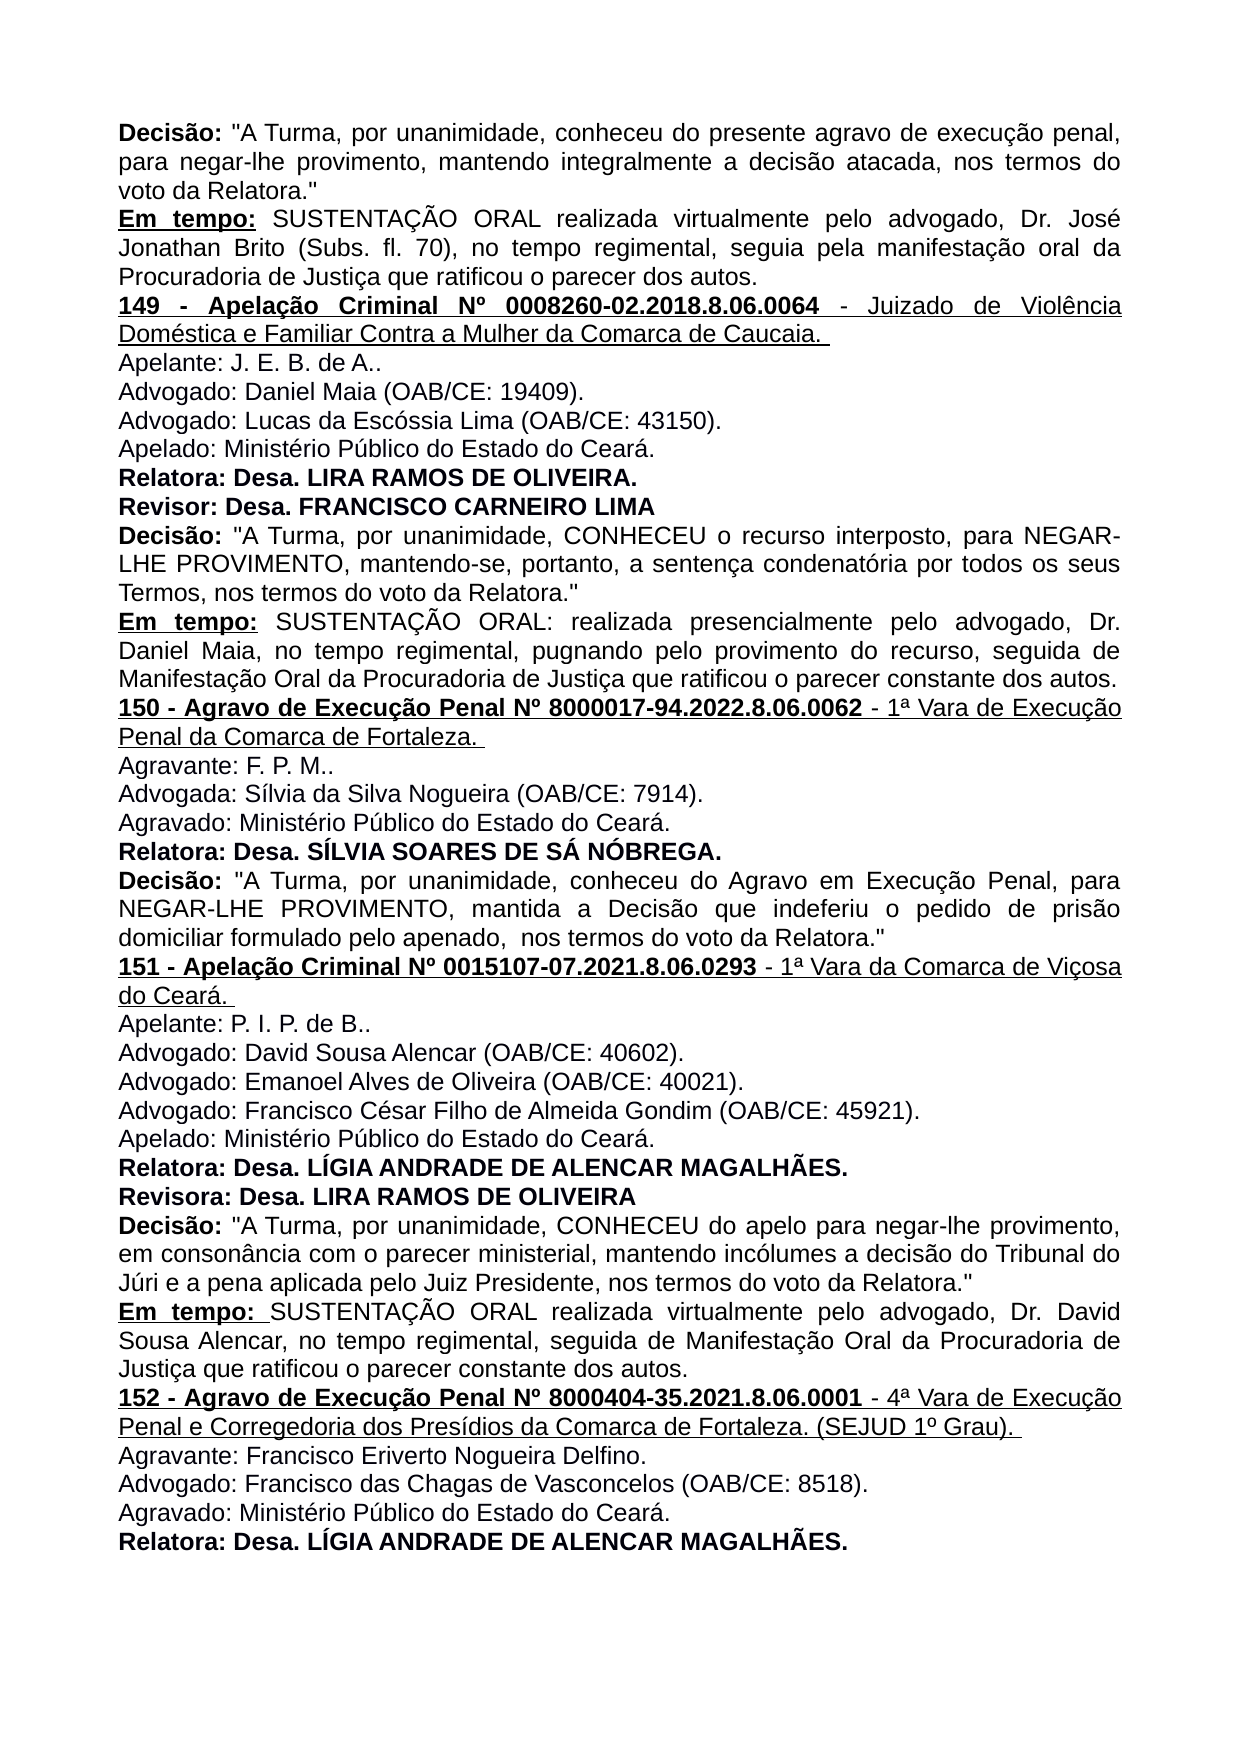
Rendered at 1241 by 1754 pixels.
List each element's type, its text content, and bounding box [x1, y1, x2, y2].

text Revisor: Desa. FRANCISCO CARNEIRO LIMA [118, 492, 1122, 521]
text Em tempo: SUSTENTAÇÃO ORAL: realizada presencialmente pelo advogado, Dr. Daniel Maia, no tempo regimental, pugnando pelo provimento do recurso, seguida de Manifestação Oral da Procuradoria de Justiça que ratificou o parecer constante dos autos. [118, 607, 1122, 693]
text Revisora: Desa. LIRA RAMOS DE OLIVEIRA [118, 1182, 1122, 1211]
text Advogado: Daniel Maia (OAB/CE: 19409). [118, 377, 1122, 406]
text Em tempo: SUSTENTAÇÃO ORAL realizada virtualmente pelo advogado, Dr. David Sousa Alencar, no tempo regimental, seguida de Manifestação Oral da Procuradoria de Justiça que ratificou o parecer constante dos autos. [118, 1297, 1122, 1383]
text Advogado: Lucas da Escóssia Lima (OAB/CE: 43150). [118, 406, 1122, 434]
text Doméstica e Familiar Contra a Mulher da Comarca de Caucaia. [118, 317, 1122, 348]
text Relatora: Desa. LIRA RAMOS DE OLIVEIRA. [118, 463, 1122, 492]
text do Ceará. [118, 978, 1122, 1009]
text Apelado: Ministério Público do Estado do Ceará. [118, 1124, 1122, 1153]
text Penal e Corregedoria dos Presídios da Comarca de Fortaleza. (SEJUD 1º Grau). [118, 1409, 1122, 1441]
text Decisão: "A Turma, por unanimidade, conheceu do Agravo em Execução Penal, para NEGAR-LHE PROVIMENTO, mantida a Decisão que indeferiu o pedido de prisão domiciliar formulado pelo apenado, nos termos do voto da Relatora." [118, 866, 1122, 952]
text Em tempo: SUSTENTAÇÃO ORAL realizada virtualmente pelo advogado, Dr. José Jonathan Brito (Subs. fl. 70), no tempo regimental, seguia pela manifestação oral da Procuradoria de Justiça que ratificou o parecer dos autos. [118, 204, 1122, 291]
text Agravante: Francisco Eriverto Nogueira Delfino. [118, 1441, 1122, 1469]
text 150 - Agravo de Execução Penal Nº 8000017-94.2022.8.06.0062 - 1ª Vara de Execução [118, 693, 1122, 718]
text Advogado: David Sousa Alencar (OAB/CE: 40602). [118, 1038, 1122, 1067]
text Decisão: "A Turma, por unanimidade, CONHECEU o recurso interposto, para NEGAR-LHE PROVIMENTO, mantendo-se, portanto, a sentença condenatória por todos os seus Termos, nos termos do voto da Relatora." [118, 521, 1122, 607]
text 149 - Apelação Criminal Nº 0008260-02.2018.8.06.0064 - Juizado de Violência [118, 291, 1122, 316]
text Decisão: "A Turma, por unanimidade, conheceu do presente agravo de execução penal, para negar-lhe provimento, mantendo integralmente a decisão atacada, nos termos do voto da Relatora." [118, 118, 1122, 204]
text Apelante: J. E. B. de A.. [118, 348, 1122, 377]
text Agravado: Ministério Público do Estado do Ceará. [118, 808, 1122, 837]
text Relatora: Desa. SÍLVIA SOARES DE SÁ NÓBREGA. [118, 837, 1122, 866]
text Advogado: Francisco César Filho de Almeida Gondim (OAB/CE: 45921). [118, 1096, 1122, 1124]
text Relatora: Desa. LÍGIA ANDRADE DE ALENCAR MAGALHÃES. [118, 1153, 1122, 1182]
text 151 - Apelação Criminal Nº 0015107-07.2021.8.06.0293 - 1ª Vara da Comarca de Viçosa [118, 952, 1122, 977]
text Penal da Comarca de Fortaleza. [118, 719, 1122, 751]
text Decisão: "A Turma, por unanimidade, CONHECEU do apelo para negar-lhe provimento, em consonância com o parecer ministerial, mantendo incólumes a decisão do Tribunal do Júri e a pena aplicada pelo Juiz Presidente, nos termos do voto da Relatora." [118, 1211, 1122, 1297]
text Agravante: F. P. M.. [118, 751, 1122, 779]
text Relatora: Desa. LÍGIA ANDRADE DE ALENCAR MAGALHÃES. [118, 1527, 1122, 1556]
text Agravado: Ministério Público do Estado do Ceará. [118, 1498, 1122, 1527]
text Apelado: Ministério Público do Estado do Ceará. [118, 434, 1122, 463]
text Apelante: P. I. P. de B.. [118, 1009, 1122, 1038]
text 152 - Agravo de Execução Penal Nº 8000404-35.2021.8.06.0001 - 4ª Vara de Execução [118, 1383, 1122, 1408]
text Advogado: Francisco das Chagas de Vasconcelos (OAB/CE: 8518). [118, 1469, 1122, 1498]
text Advogada: Sílvia da Silva Nogueira (OAB/CE: 7914). [118, 779, 1122, 808]
text Advogado: Emanoel Alves de Oliveira (OAB/CE: 40021). [118, 1067, 1122, 1096]
